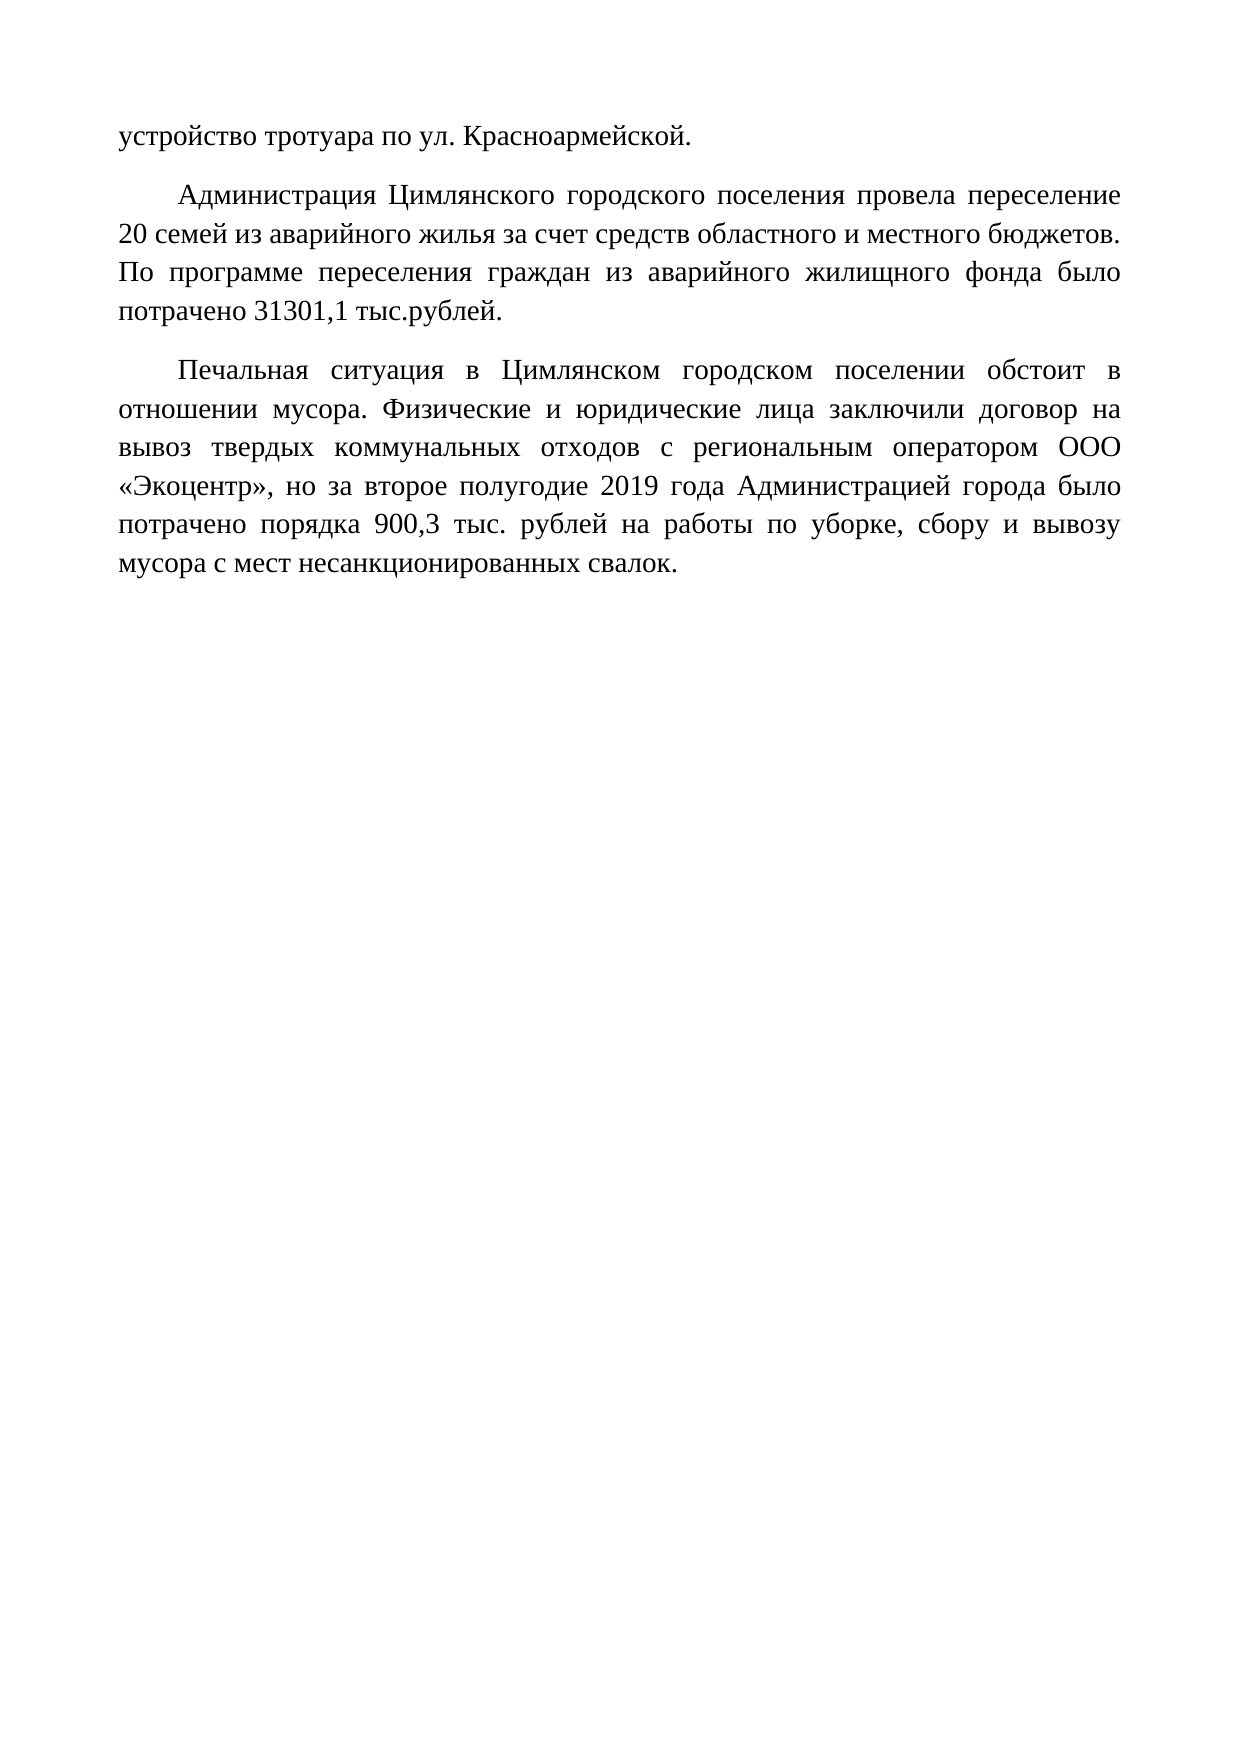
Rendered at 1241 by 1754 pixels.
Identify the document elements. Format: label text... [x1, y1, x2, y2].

text Печальная ситуация в Цимлянском городском поселении обстоит в отношении мусора. Физические и юридические лица заключили договор на вывоз твердых коммунальных отходов с региональным оператором ООО «Экоцентр», но за второе полугодие 2019 года Администрацией города было потрачено порядка 900,3 тыс. рублей на работы по уборке, сбору и вывозу мусора с мест несанкционированных свалок. [118, 352, 1122, 579]
text Администрация Цимлянского городского поселения провела переселение 20 семей из аварийного жилья за счет средств областного и местного бюджетов. По программе переселения граждан из аварийного жилищного фонда было потрачено 31301,1 тыс.рублей. [118, 177, 1122, 327]
text устройство тротуара по ул. Красноармейской. [118, 118, 1122, 152]
